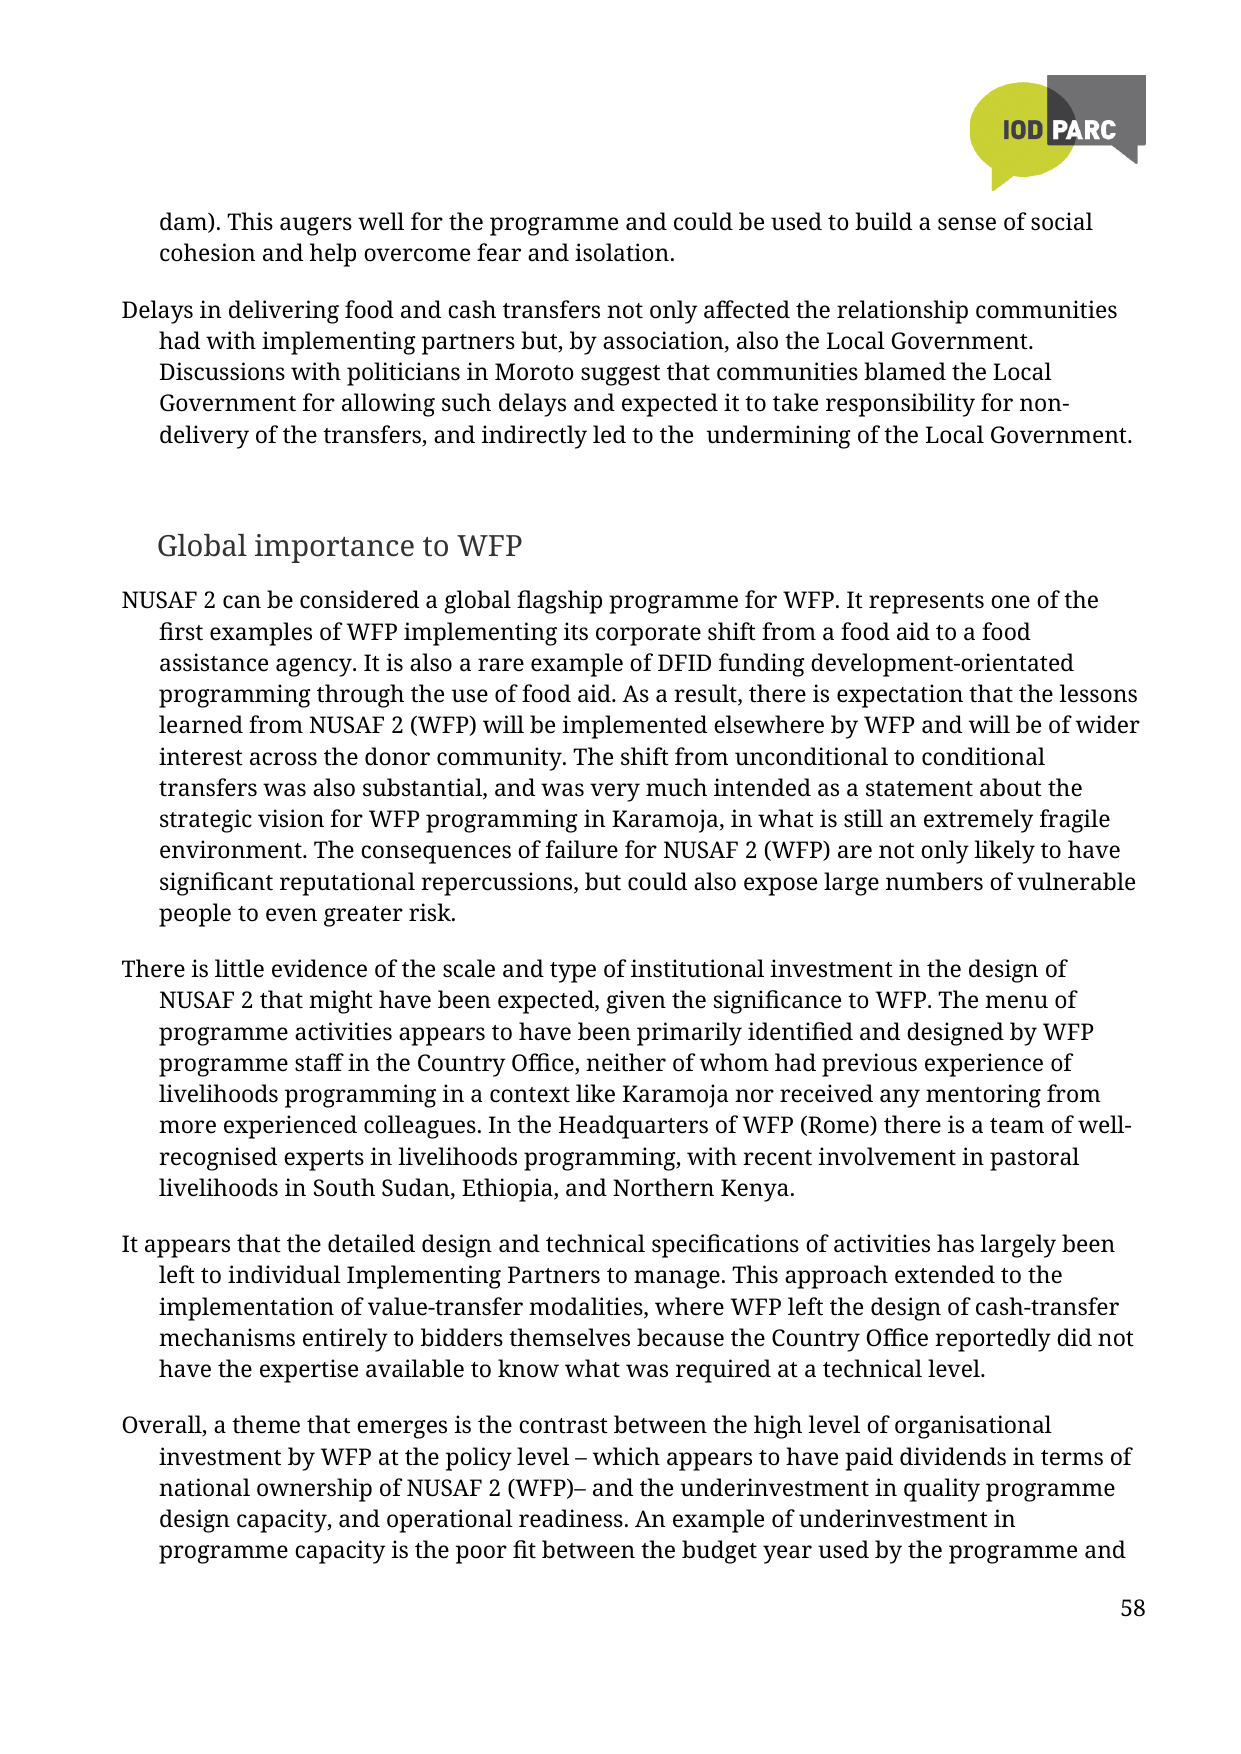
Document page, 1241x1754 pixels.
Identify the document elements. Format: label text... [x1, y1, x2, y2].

list Delays in delivering food and cash transfers not only affected the relationship communities had with implementing partners but, by association, also the Local Government. Discussions with politicians in Moroto suggest that communities blamed the Local Government for allowing such delays and expected it to take responsibility for non-delivery of the transfers, and indirectly led to the undermining of the Local Government. [121, 294, 1146, 450]
list NUSAF 2 can be considered a global flagship programme for WFP. It represents one of the first examples of WFP implementing its corporate shift from a food aid to a food assistance agency. It is also a rare example of DFID funding development-orientated programming through the use of food aid. As a result, there is expectation that the lessons learned from NUSAF 2 (WFP) will be implemented elsewhere by WFP and will be of wider interest across the donor community. The shift from unconditional to conditional transfers was also substantial, and was very much intended as a statement about the strategic vision for WFP programming in Karamoja, in what is still an extremely fragile environment. The consequences of failure for NUSAF 2 (WFP) are not only likely to have significant reputational repercussions, but could also expose large numbers of vulnerable people to even greater risk. [121, 584, 1146, 928]
subtitle Global importance to WFP [114, 525, 1146, 564]
list dam). This augers well for the programme and could be used to build a sense of social cohesion and help overcome fear and isolation. [121, 206, 1146, 269]
list It appears that the detailed design and technical specifications of activities has largely been left to individual Implementing Partners to manage. This approach extended to the implementation of value-transfer modalities, where WFP left the design of cash-transfer mechanisms entirely to bidders themselves because the Country Office reportedly did not have the expertise available to know what was required at a technical level. [121, 1228, 1146, 1384]
list Overall, a theme that emerges is the contrast between the high level of organisational investment by WFP at the policy level – which appears to have paid dividends in terms of national ownership of NUSAF 2 (WFP)– and the underinvestment in quality programme design capacity, and operational readiness. An example of underinvestment in programme capacity is the poor fit between the budget year used by the programme and [121, 1409, 1146, 1566]
list There is little evidence of the scale and type of institutional investment in the design of NUSAF 2 that might have been expected, given the significance to WFP. The menu of programme activities appears to have been primarily identified and designed by WFP programme staff in the Country Office, neither of whom had previous experience of livelihoods programming in a context like Karamoja nor received any mentoring from more experienced colleagues. In the Headquarters of WFP (Rome) there is a team of well-recognised experts in livelihoods programming, with recent involvement in pastoral livelihoods in South Sudan, Ethiopia, and Northern Kenya. [121, 953, 1146, 1203]
